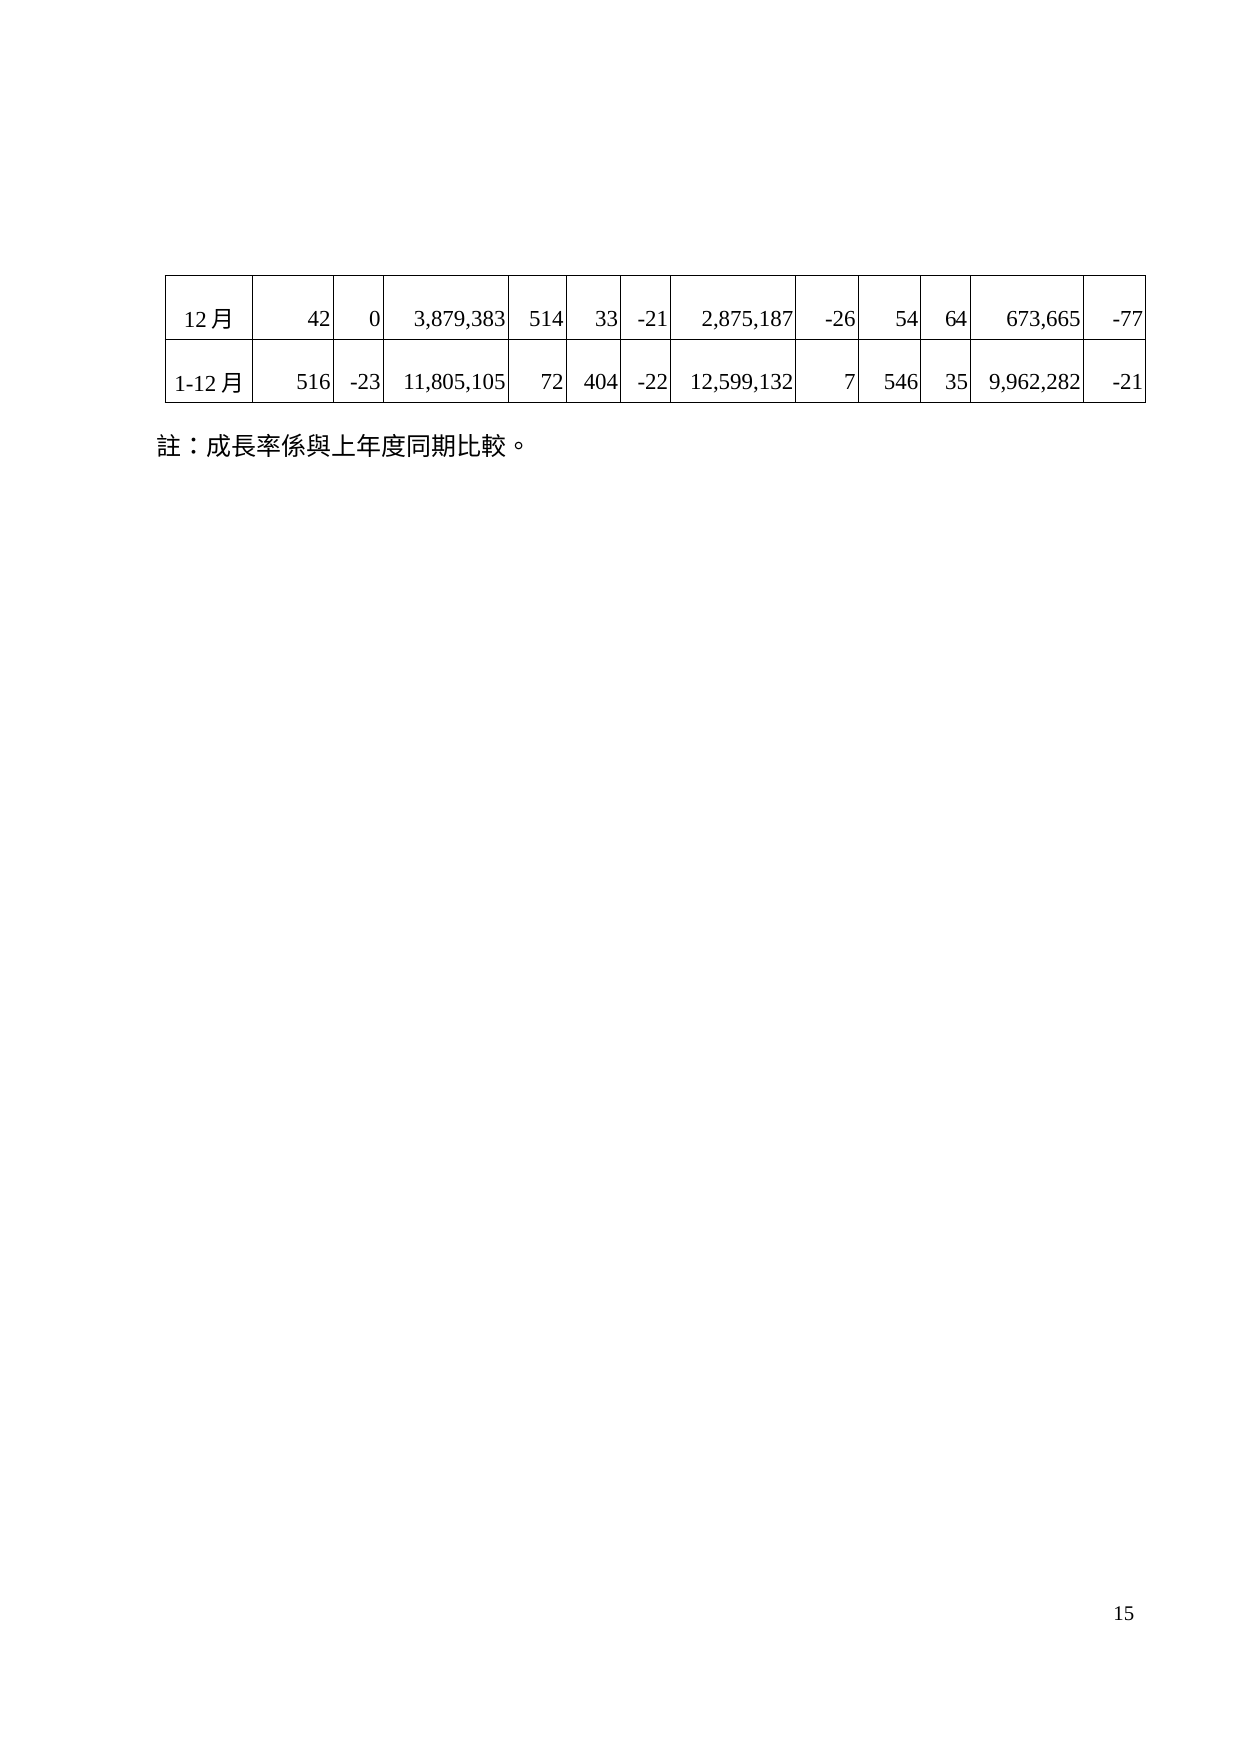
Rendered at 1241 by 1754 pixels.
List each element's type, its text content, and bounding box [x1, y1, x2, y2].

table_cell 12,599,132 [671, 340, 795, 402]
table_cell 404 [567, 340, 620, 402]
table_cell 546 [859, 340, 920, 402]
table_cell 54 [859, 276, 920, 339]
table_cell 1-12月 [166, 340, 252, 402]
table_cell 33 [567, 276, 620, 339]
table_cell 3,879,383 [384, 276, 508, 339]
table_cell 35 [921, 340, 970, 402]
table_cell 72 [509, 340, 566, 402]
table_cell -21 [1084, 340, 1145, 402]
table_cell 12月 [166, 276, 252, 339]
table_cell 2,875,187 [671, 276, 795, 339]
table_cell 11,805,105 [384, 340, 508, 402]
table_cell 9,962,282 [971, 340, 1083, 402]
text 註：成長率係與上年度同期比較。 [106, 403, 1134, 466]
table_cell -23 [334, 340, 383, 402]
table_cell 516 [253, 340, 333, 402]
table_cell -21 [621, 276, 670, 339]
table_cell 42 [253, 276, 333, 339]
table_cell 673,665 [971, 276, 1083, 339]
table_cell -22 [621, 340, 670, 402]
table_cell 64 [921, 276, 970, 339]
table_cell -77 [1084, 276, 1145, 339]
table_cell -26 [796, 276, 858, 339]
table_cell 514 [509, 276, 566, 339]
table_cell 0 [334, 276, 383, 339]
table_cell 7 [796, 340, 858, 402]
